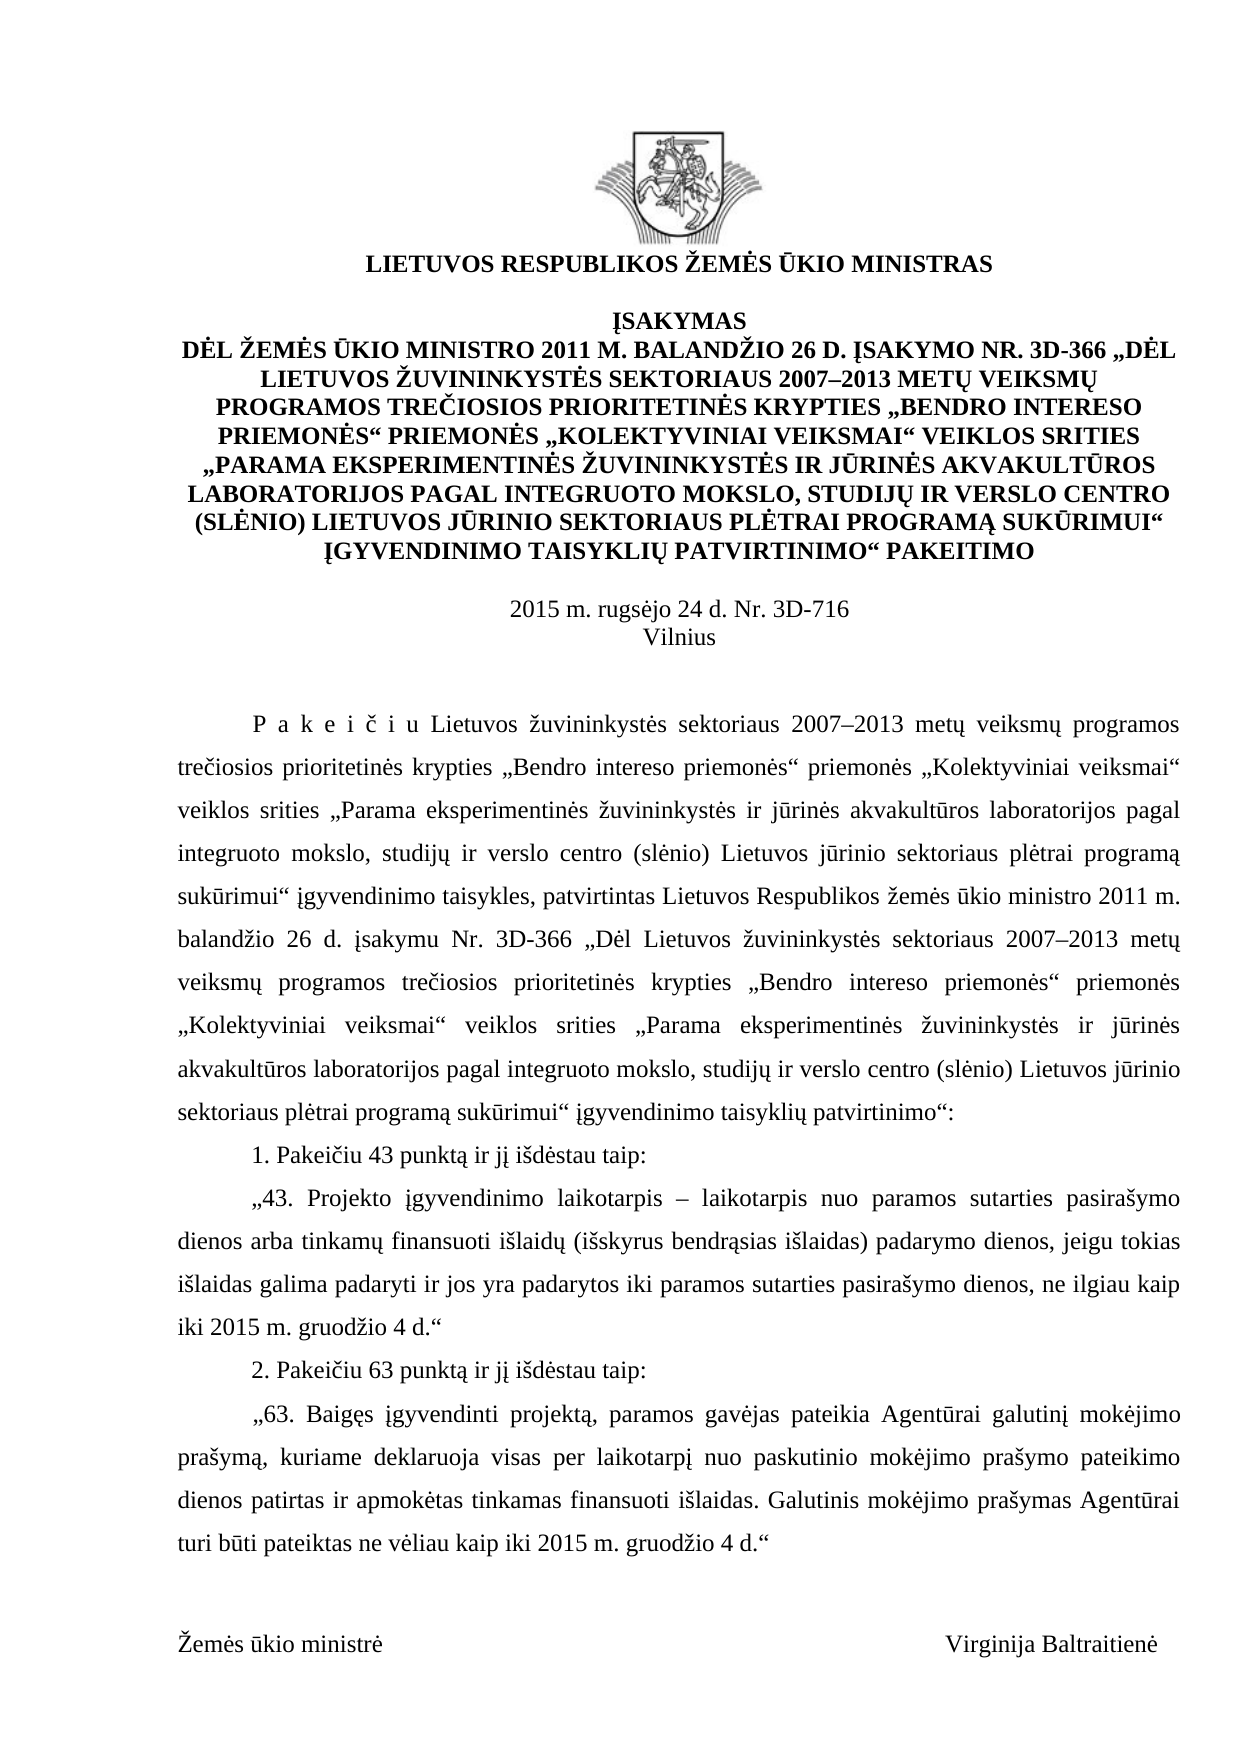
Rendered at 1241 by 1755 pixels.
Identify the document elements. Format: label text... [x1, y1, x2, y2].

text Vilnius [177, 622, 1181, 651]
text 2. Pakeičiu 63 punktą ir jį išdėstau taip: [177, 1356, 1181, 1384]
text 2015 m. rugsėjo 24 d. Nr. 3D-716 [177, 594, 1181, 622]
text DĖL ŽEMĖS ŪKIO MINISTRO 2011 M. BALANDŽIO 26 D. ĮSAKYMO NR. 3D-366 „DĖL LIETUVOS ŽUVININKYSTĖS SEKTORIAUS 2007–2013 METŲ VEIKSMŲ PROGRAMOS TREČIOSIOS PRIORITETINĖS KRYPTIES „BENDRO INTERESO PRIEMONĖS“ PRIEMONĖS „KOLEKTYVINIAI VEIKSMAI“ VEIKLOS SRITIES „PARAMA EKSPERIMENTINĖS ŽUVININKYSTĖS IR JŪRINĖS AKVAKULTŪROS LABORATORIJOS PAGAL INTEGRUOTO MOKSLO, STUDIJŲ IR VERSLO CENTRO (SLĖNIO) LIETUVOS JŪRINIO SEKTORIAUS PLĖTRAI PROGRAMĄ SUKŪRIMUI“ ĮGYVENDINIMO TAISYKLIŲ PATVIRTINIMO“ PAKEITIMO [177, 335, 1181, 565]
text „63. Baigęs įgyvendinti projektą, paramos gavėjas pateikia Agentūrai galutinį mokėjimo prašymą, kuriame deklaruoja visas per laikotarpį nuo paskutinio mokėjimo prašymo pateikimo dienos patirtas ir apmokėtas tinkamas finansuoti išlaidas. Galutinis mokėjimo prašymas Agentūrai turi būti pateiktas ne vėliau kaip iki 2015 m. gruodžio 4 d.“ [177, 1399, 1181, 1557]
text „43. Projekto įgyvendinimo laikotarpis – laikotarpis nuo paramos sutarties pasirašymo dienos arba tinkamų finansuoti išlaidų (išskyrus bendrąsias išlaidas) padarymo dienos, jeigu tokias išlaidas galima padaryti ir jos yra padarytos iki paramos sutarties pasirašymo dienos, ne ilgiau kaip iki 2015 m. gruodžio 4 d.“ [177, 1183, 1181, 1341]
text ĮSAKYMAS [177, 306, 1181, 335]
text LIETUVOS RESPUBLIKOS ŽEMĖS ŪKIO MINISTRAS [177, 249, 1181, 277]
text P a k e i č i u Lietuvos žuvininkystės sektoriaus 2007–2013 metų veiksmų programos trečiosios prioritetinės krypties „Bendro intereso priemonės“ priemonės „Kolektyviniai veiksmai“ veiklos srities „Parama eksperimentinės žuvininkystės ir jūrinės akvakultūros laboratorijos pagal integruoto mokslo, studijų ir verslo centro (slėnio) Lietuvos jūrinio sektoriaus plėtrai programą sukūrimui“ įgyvendinimo taisykles, patvirtintas Lietuvos Respublikos žemės ūkio ministro 2011 m. balandžio 26 d. įsakymu Nr. 3D-366 „Dėl Lietuvos žuvininkystės sektoriaus 2007–2013 metų veiksmų programos trečiosios prioritetinės krypties „Bendro intereso priemonės“ priemonės „Kolektyviniai veiksmai“ veiklos srities „Parama eksperimentinės žuvininkystės ir jūrinės akvakultūros laboratorijos pagal integruoto mokslo, studijų ir verslo centro (slėnio) Lietuvos jūrinio sektoriaus plėtrai programą sukūrimui“ įgyvendinimo taisyklių patvirtinimo“: [177, 709, 1181, 1126]
text 1. Pakeičiu 43 punktą ir jį išdėstau taip: [177, 1140, 1181, 1169]
text Žemės ūkio ministrė Virginija Baltraitienė [177, 1629, 1181, 1657]
